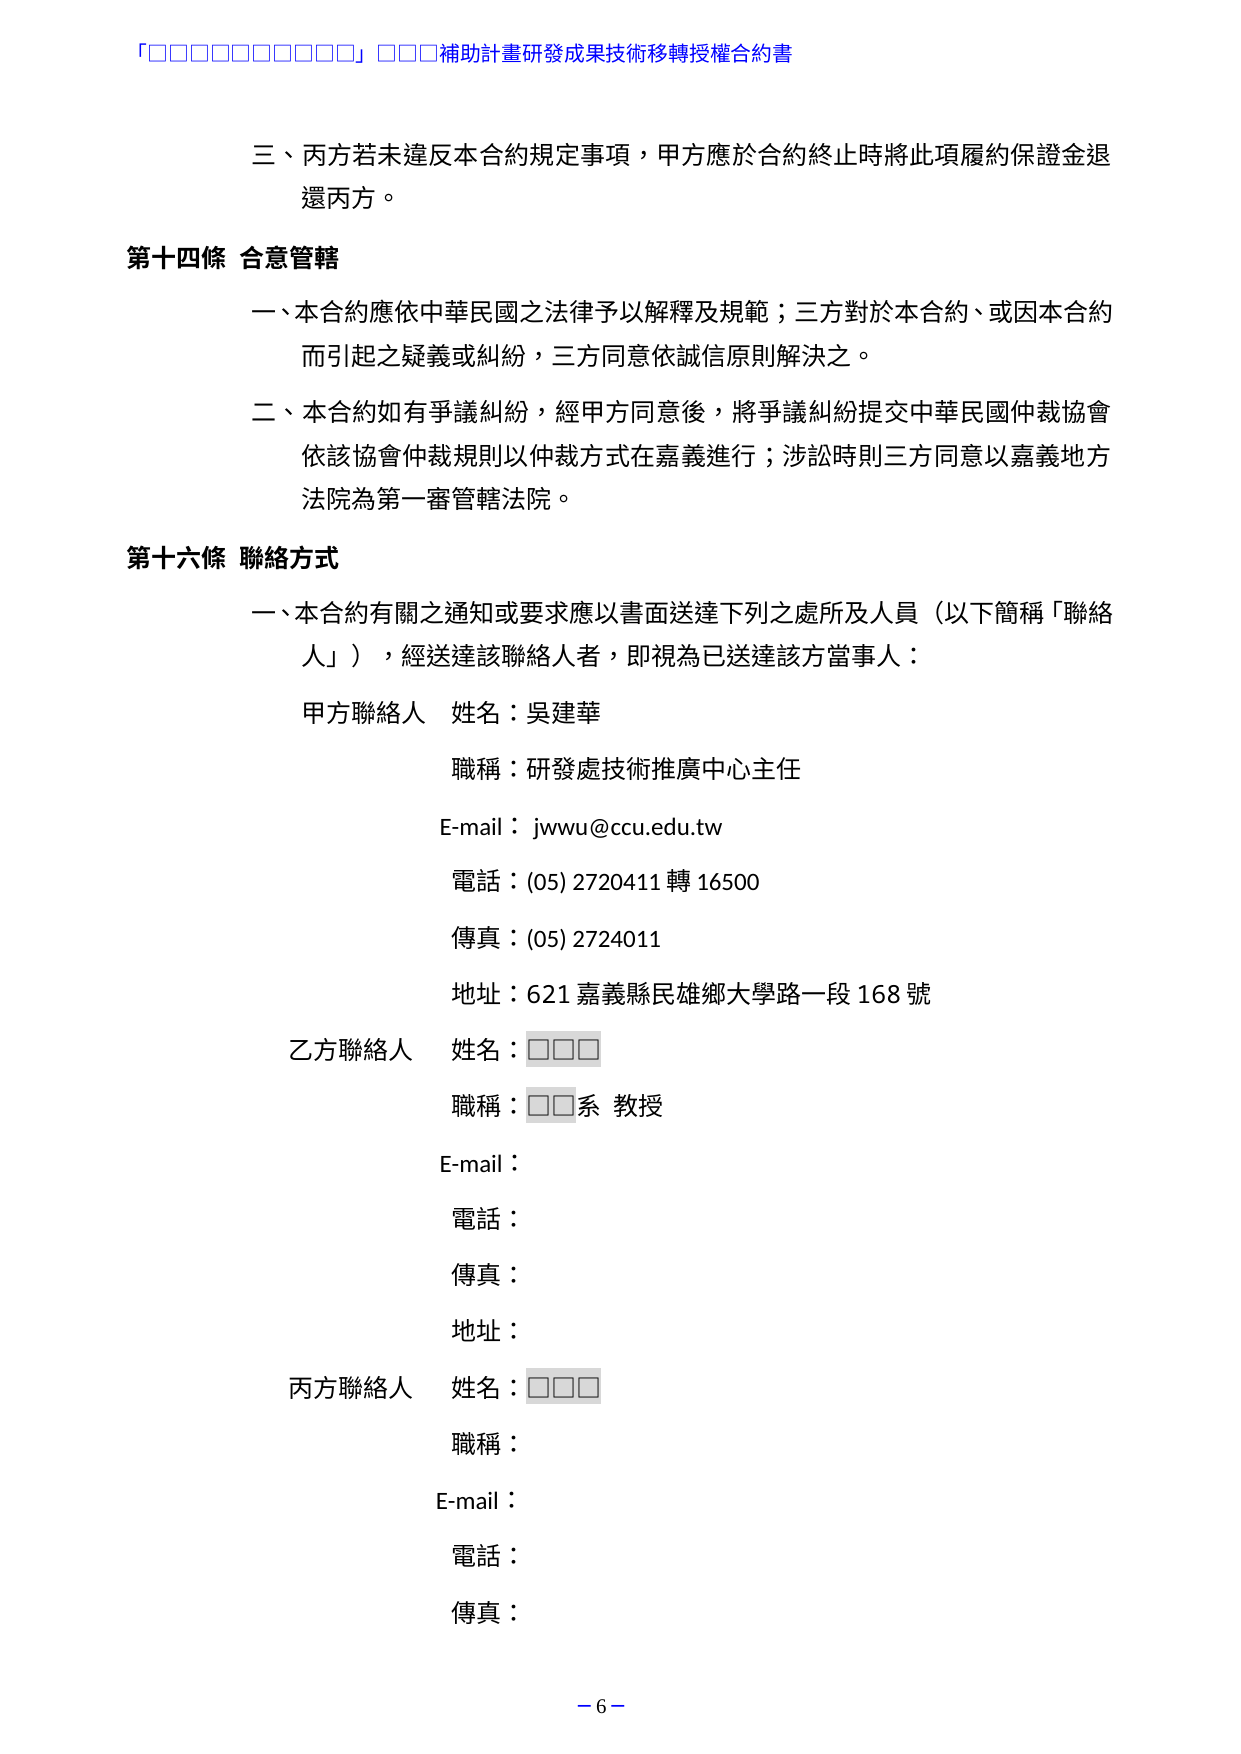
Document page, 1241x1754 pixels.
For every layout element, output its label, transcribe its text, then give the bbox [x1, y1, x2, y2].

text 電話： [301, 1192, 1113, 1236]
text 三、丙方若未違反本合約規定事項，甲方應於合約終止時將此項履約保證金退還丙方。 [251, 128, 1113, 215]
text 電話：(05) 2720411轉16500 [301, 854, 1113, 898]
text 職稱： [301, 1417, 1113, 1461]
text 傳真： [451, 1586, 1113, 1629]
text 甲方聯絡人 姓名：吳建華 [301, 686, 1113, 729]
text 傳真： [301, 1248, 1113, 1292]
text 電話： [451, 1529, 1113, 1573]
text E-mail： [436, 1473, 1113, 1517]
text E-mail： jwwu@ccu.edu.tw [298, 798, 1113, 842]
text 一、本合約應依中華民國之法律予以解釋及規範；三方對於本合約、或因本合約而引起之疑義或糾紛，三方同意依誠信原則解決之。 [251, 285, 1113, 372]
text 地址： [301, 1304, 1113, 1348]
text 地址：621嘉義縣民雄鄉大學路一段168號 [301, 967, 1113, 1011]
text 第十四條 合意管轄 [126, 238, 1113, 274]
text 丙方聯絡人 姓名：□□□ [289, 1361, 1113, 1404]
text 二、本合約如有爭議糾紛，經甲方同意後，將爭議糾紛提交中華民國仲裁協會依該協會仲裁規則以仲裁方式在嘉義進行；涉訟時則三方同意以嘉義地方法院為第一審管轄法院。 [251, 385, 1113, 516]
text 第十六條 聯絡方式 [126, 539, 1113, 575]
text 傳真：(05) 2724011 [301, 911, 1113, 954]
text 職稱：研發處技術推廣中心主任 [301, 742, 1113, 786]
text 職稱：□□系 教授 [301, 1079, 1113, 1123]
text E-mail： [298, 1136, 1113, 1179]
text 一、本合約有關之通知或要求應以書面送達下列之處所及人員（以下簡稱「聯絡人」），經送達該聯絡人者，即視為已送達該方當事人： [251, 586, 1113, 673]
text 乙方聯絡人 姓名：□□□ [289, 1023, 1113, 1067]
